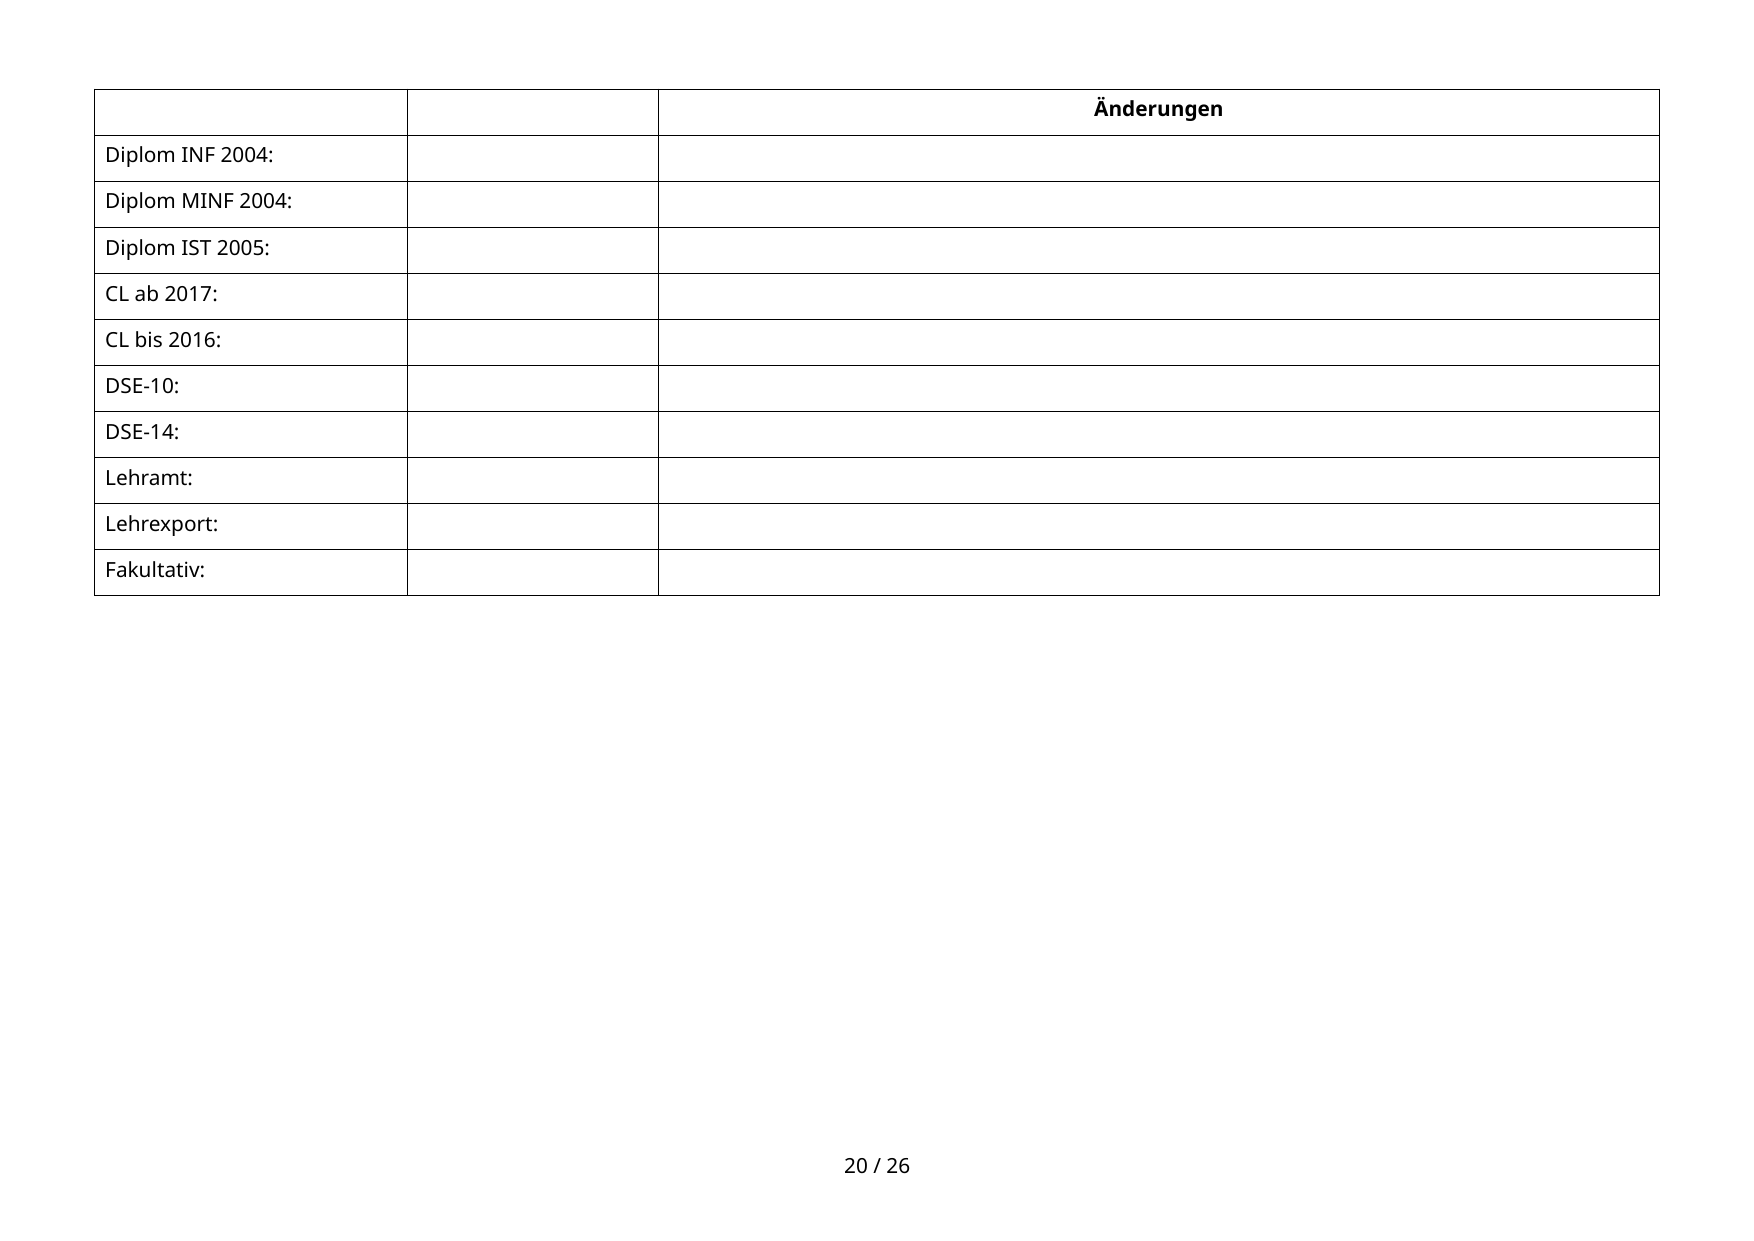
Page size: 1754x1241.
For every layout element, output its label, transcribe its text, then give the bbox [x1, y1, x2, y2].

table_cell Diplom INF 2004: [95, 136, 407, 181]
table_cell [408, 320, 658, 365]
table_cell Diplom IST 2005: [95, 228, 407, 273]
table_cell [408, 182, 658, 227]
table_cell [408, 458, 658, 503]
table_cell DSE-10: [95, 366, 407, 411]
table_cell [659, 228, 1659, 273]
table_cell [408, 550, 658, 595]
table_cell CL bis 2016: [95, 320, 407, 365]
table_header Änderungen [659, 90, 1659, 134]
table_cell [408, 274, 658, 319]
table_cell [408, 366, 658, 411]
table_cell [659, 366, 1659, 411]
table_cell Diplom MINF 2004: [95, 182, 407, 227]
table_header [95, 90, 407, 134]
table_cell [408, 412, 658, 457]
table_cell [408, 504, 658, 549]
table_cell [659, 550, 1659, 595]
table_cell Lehramt: [95, 458, 407, 503]
table_cell [408, 228, 658, 273]
table_cell [659, 274, 1659, 319]
table_cell [659, 136, 1659, 181]
table_cell [659, 182, 1659, 227]
table_cell [659, 458, 1659, 503]
table_header [408, 90, 658, 134]
table_cell DSE-14: [95, 412, 407, 457]
table_cell Lehrexport: [95, 504, 407, 549]
table_cell CL ab 2017: [95, 274, 407, 319]
table_cell [408, 136, 658, 181]
table_cell [659, 412, 1659, 457]
table_cell Fakultativ: [95, 550, 407, 595]
table_cell [659, 504, 1659, 549]
table_cell [659, 320, 1659, 365]
